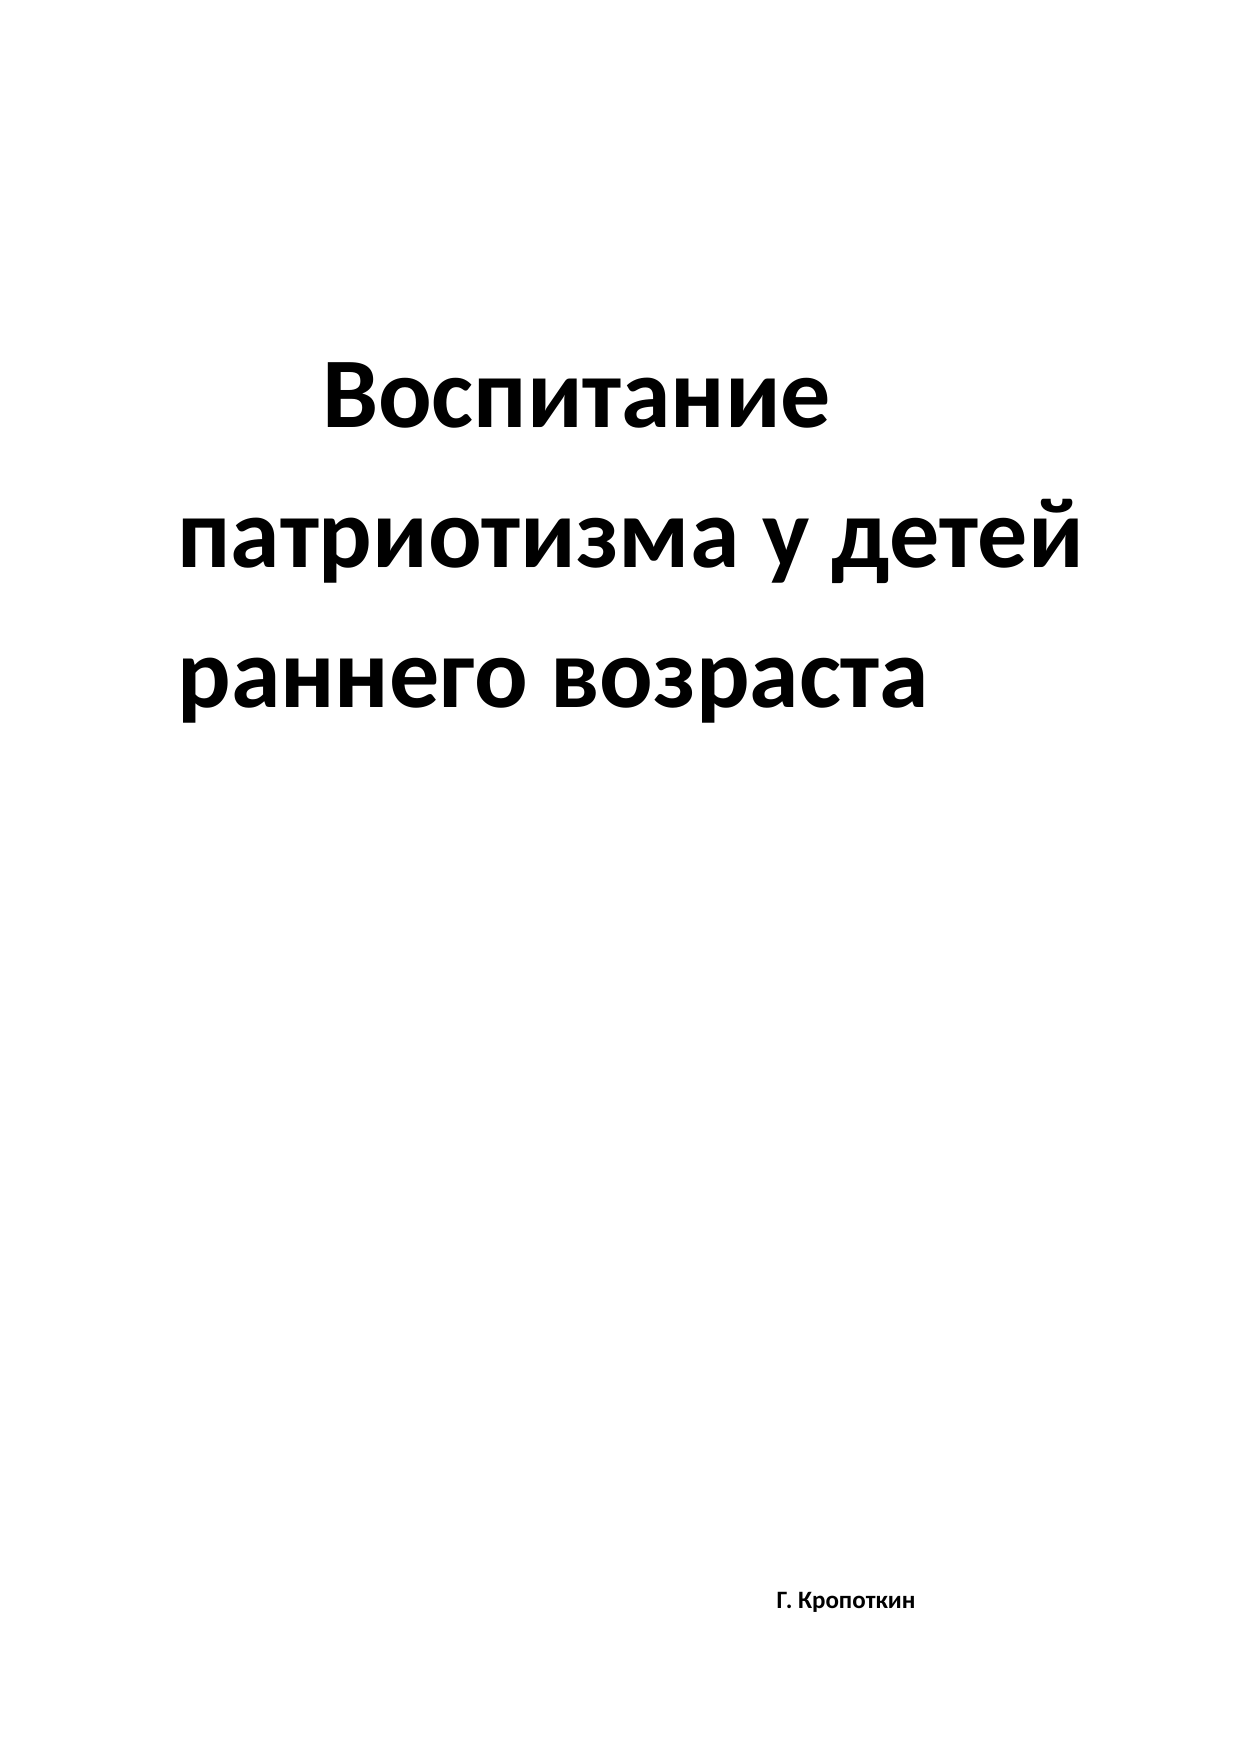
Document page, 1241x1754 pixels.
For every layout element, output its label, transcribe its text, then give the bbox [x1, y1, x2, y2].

text Воспитание патриотизма у детей раннего возраста [177, 330, 1152, 733]
text Г. Кропоткин [177, 1584, 1152, 1614]
